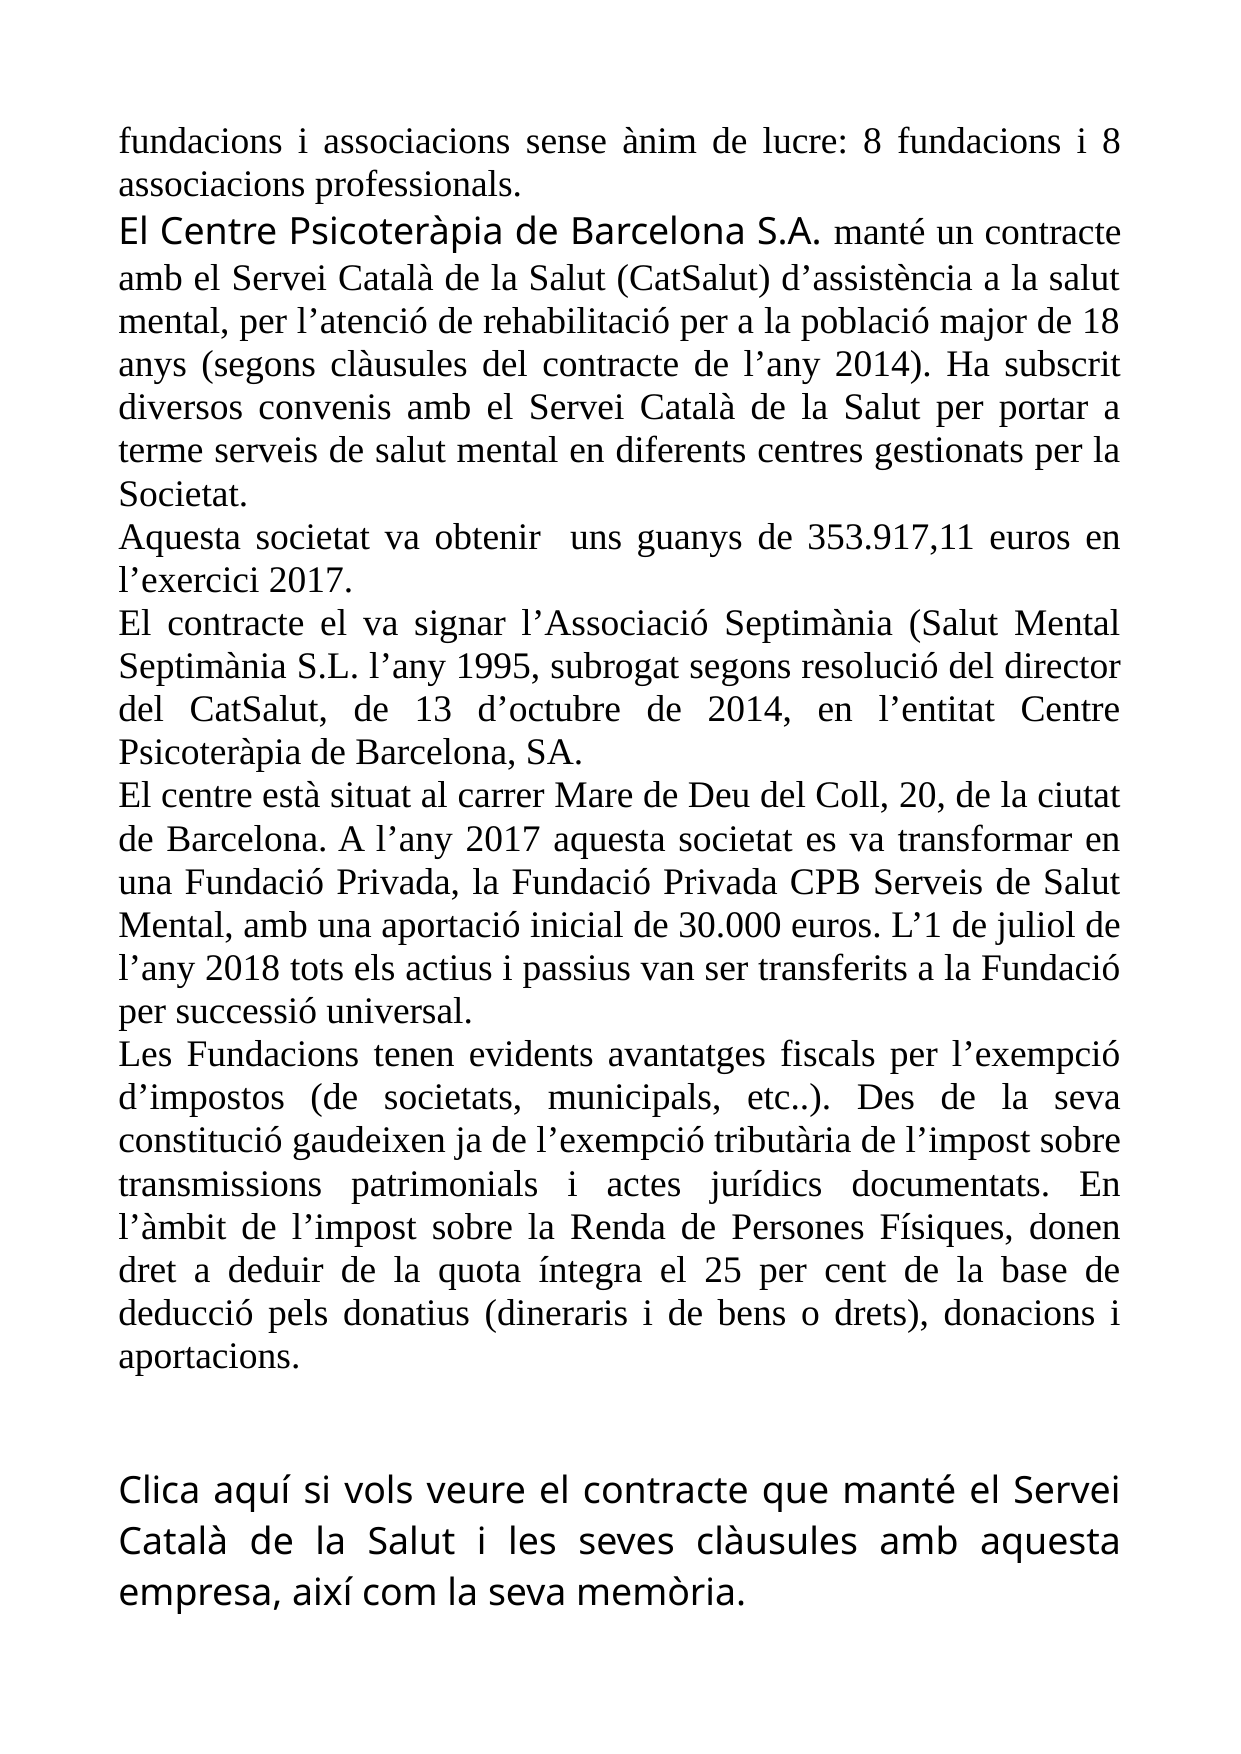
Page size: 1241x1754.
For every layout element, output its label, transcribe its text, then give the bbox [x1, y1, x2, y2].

text Clica aquí si vols veure el contracte que manté el Servei Català de la Salut i les seves clàusules amb aquesta empresa, així com la seva memòria. [118, 1463, 1122, 1616]
text El centre està situat al carrer Mare de Deu del Coll, 20, de la ciutat de Barcelona. A l’any 2017 aquesta societat es va transformar en una Fundació Privada, la Fundació Privada CPB Serveis de Salut Mental, amb una aportació inicial de 30.000 euros. L’1 de juliol de l’any 2018 tots els actius i passius van ser transferits a la Fundació per successió universal. [118, 773, 1122, 1032]
text El contracte el va signar l’Associació Septimània (Salut Mental Septimània S.L. l’any 1995, subrogat segons resolució del director del CatSalut, de 13 d’octubre de 2014, en l’entitat Centre Psicoteràpia de Barcelona, SA. [118, 600, 1122, 773]
text El Centre Psicoteràpia de Barcelona S.A. manté un contracte amb el Servei Català de la Salut (CatSalut) d’assistència a la salut mental, per l’atenció de rehabilitació per a la població major de 18 anys (segons clàusules del contracte de l’any 2014). Ha subscrit diversos convenis amb el Servei Català de la Salut per portar a terme serveis de salut mental en diferents centres gestionats per la Societat. [118, 204, 1122, 514]
text Aquesta societat va obtenir uns guanys de 353.917,11 euros en l’exercici 2017. [118, 514, 1122, 600]
text Les Fundacions tenen evidents avantatges fiscals per l’exempció d’impostos (de societats, municipals, etc..). Des de la seva constitució gaudeixen ja de l’exempció tributària de l’impost sobre transmissions patrimonials i actes jurídics documentats. En l’àmbit de l’impost sobre la Renda de Persones Físiques, donen dret a deduir de la quota íntegra el 25 per cent de la base de deducció pels donatius (dineraris i de bens o drets), donacions i aportacions. [118, 1032, 1122, 1377]
text fundacions i associacions sense ànim de lucre: 8 fundacions i 8 associacions professionals. [118, 118, 1122, 204]
